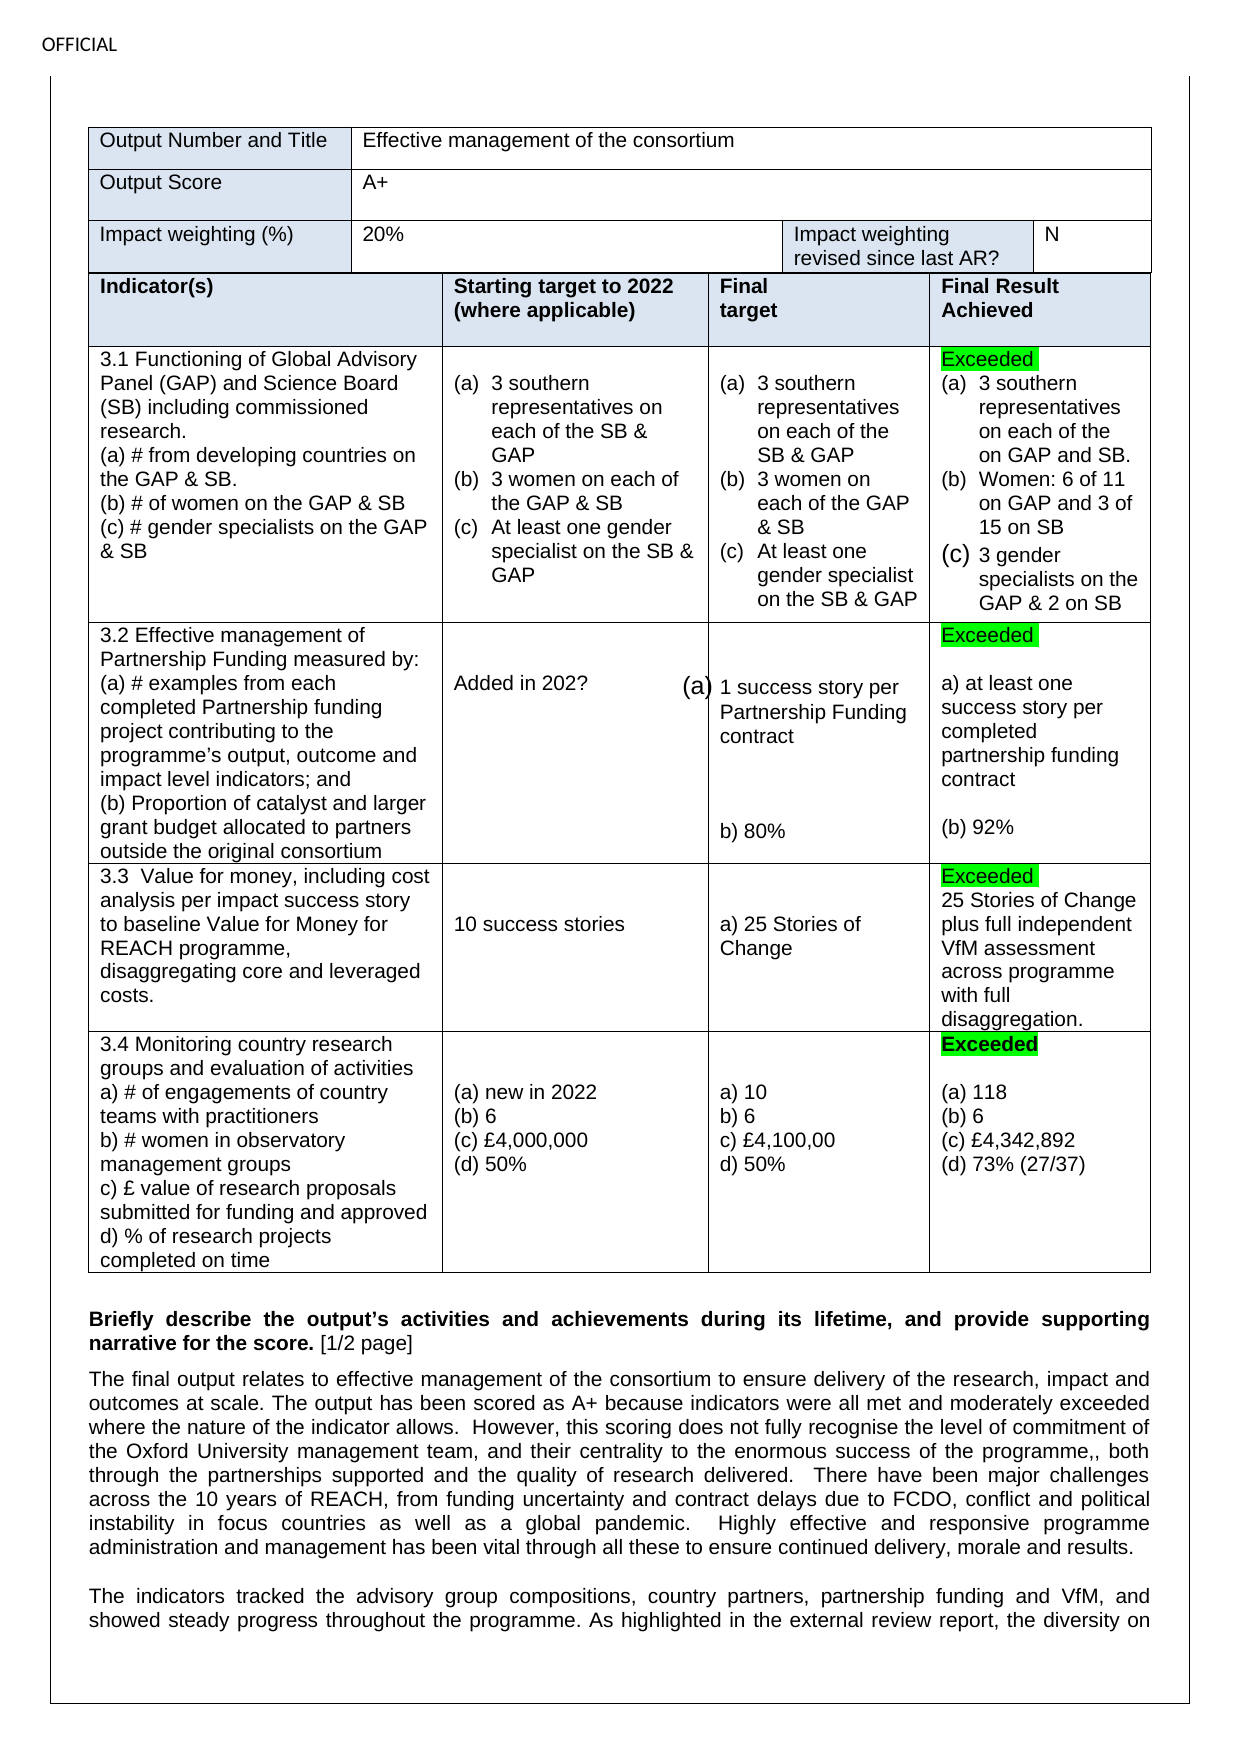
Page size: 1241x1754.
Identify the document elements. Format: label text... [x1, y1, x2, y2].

table_header Indicator(s) [89, 274, 442, 346]
table_cell N [1034, 221, 1151, 272]
table_header Effective management of the consortium [352, 128, 1151, 169]
table_cell 3.1 Functioning of Global Advisory Panel (GAP) and Science Board (SB) including commissioned research. (a) # from developing countries on the GAP & SB. (b) # of women on the GAP & SB (c) # gender specialists on the GAP & SB [89, 347, 442, 622]
table_cell 3.3 Value for money, including cost analysis per impact success story to baseline Value for Money for REACH programme, disaggregating core and leveraged costs. [89, 864, 442, 1031]
table_cell 10 success stories [443, 864, 708, 1031]
text The final output relates to effective management of the consortium to ensure delivery of the research, impact and outcomes at scale. The output has been scored as A+ because indicators were all met and moderately exceeded where the nature of the indicator allows. However, this scoring does not fully recognise the level of commitment of the Oxford University management team, and their centrality to the enormous success of the programme,, both through the partnerships supported and the quality of research delivered. There have been major challenges across the 10 years of REACH, from funding uncertainty and contract delays due to FCDO, conflict and political instability in focus countries as well as a global pandemic. Highly effective and responsive programme administration and management has been vital through all these to ensure continued delivery, morale and results. [89, 1367, 1152, 1558]
table_cell Impact weighting (%) [89, 221, 351, 272]
table_cell 3 southern representatives on each of the SB & GAP 3 women on each of the GAP & SB At least one gender specialist on the SB & GAP [709, 347, 929, 622]
table_header Final Result Achieved [930, 274, 1150, 346]
table_cell 20% [352, 221, 782, 272]
table_header Starting target to 2022 (where applicable) [443, 274, 708, 346]
table_cell A+ [352, 170, 1151, 220]
table_cell Output Score [89, 170, 351, 220]
table_cell Exceeded 3 southern representatives on each of the on GAP and SB. Women: 6 of 11 on GAP and 3 of 15 on SB 3 gender specialists on the GAP & 2 on SB [930, 347, 1150, 622]
table_cell Exceeded 25 Stories of Change plus full independent VfM assessment across programme with full disaggregation. [930, 864, 1150, 1031]
text Briefly describe the output’s activities and achievements during its lifetime, and provide supporting narrative for the score. [1/2 page] [89, 1306, 1152, 1354]
table_cell a) 10 b) 6 c) £4,100,00 d) 50% [709, 1032, 929, 1272]
table_cell Added in 202? [443, 623, 708, 862]
table_cell Exceeded (a) 118 (b) 6 (c) £4,342,892 (d) 73% (27/37) [930, 1032, 1150, 1272]
table_cell (a) new in 2022 (b) 6 (c) £4,000,000 (d) 50% [443, 1032, 708, 1272]
table_cell 3 southern representatives on each of the SB & GAP 3 women on each of the GAP & SB At least one gender specialist on the SB & GAP [443, 347, 708, 622]
table_cell a) 25 Stories of Change [709, 864, 929, 1031]
table_header Output Number and Title [89, 128, 351, 169]
table_cell 1 success story per Partnership Funding contract b) 80% [709, 623, 929, 862]
table_cell 3.4 Monitoring country research groups and evaluation of activities a) # of engagements of country teams with practitioners b) # women in observatory management groups c) £ value of research proposals submitted for funding and approved d) % of research projects completed on time [89, 1032, 442, 1272]
table_cell Impact weighting revised since last AR? [783, 221, 1033, 272]
table_cell Exceeded a) at least one success story per completed partnership funding contract (b) 92% [930, 623, 1150, 862]
table_cell 3.2 Effective management of Partnership Funding measured by: (a) # examples from each completed Partnership funding project contributing to the programme’s output, outcome and impact level indicators; and (b) Proportion of catalyst and larger grant budget allocated to partners outside the original consortium [89, 623, 442, 862]
table_header Final target [709, 274, 929, 346]
text The indicators tracked the advisory group compositions, country partners, partnership funding and VfM, and showed steady progress throughout the programme. As highlighted in the external review report, the diversity on [89, 1583, 1152, 1631]
